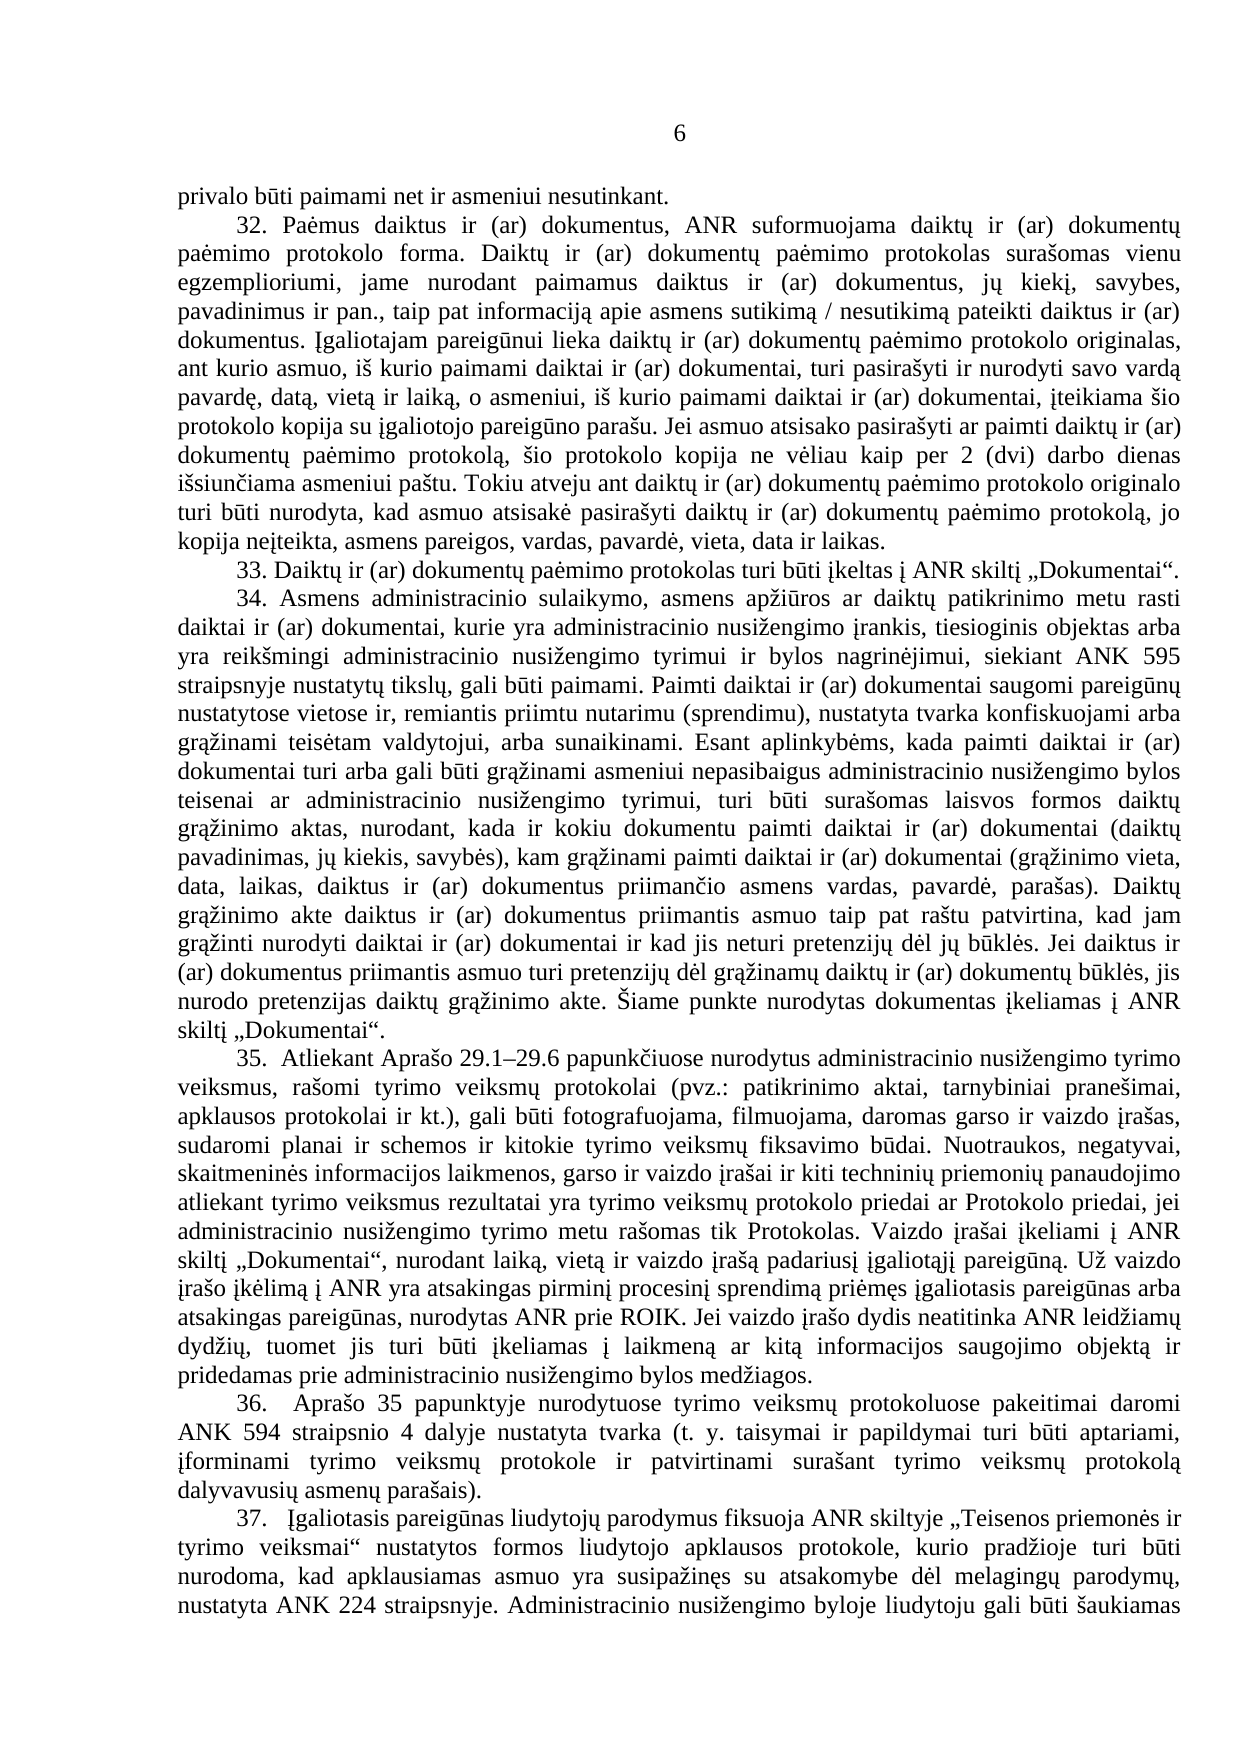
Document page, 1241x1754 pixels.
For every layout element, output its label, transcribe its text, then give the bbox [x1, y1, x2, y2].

text 33. Daiktų ir (ar) dokumentų paėmimo protokolas turi būti įkeltas į ANR skiltį „Dokumentai“. [177, 555, 1182, 583]
text privalo būti paimami net ir asmeniui nesutinkant. [177, 181, 1182, 210]
text 36. Aprašo 35 papunktyje nurodytuose tyrimo veiksmų protokoluose pakeitimai daromi ANK 594 straipsnio 4 dalyje nustatyta tvarka (t. y. taisymai ir papildymai turi būti aptariami, įforminami tyrimo veiksmų protokole ir patvirtinami surašant tyrimo veiksmų protokolą dalyvavusių asmenų parašais). [177, 1388, 1182, 1503]
text 37. Įgaliotasis pareigūnas liudytojų parodymus fiksuoja ANR skiltyje „Teisenos priemonės ir tyrimo veiksmai“ nustatytos formos liudytojo apklausos protokole, kurio pradžioje turi būti nurodoma, kad apklausiamas asmuo yra susipažinęs su atsakomybe dėl melagingų parodymų, nustatyta ANK 224 straipsnyje. Administracinio nusižengimo byloje liudytoju gali būti šaukiamas [177, 1503, 1182, 1618]
text 35. Atliekant Aprašo 29.1–29.6 papunkčiuose nurodytus administracinio nusižengimo tyrimo veiksmus, rašomi tyrimo veiksmų protokolai (pvz.: patikrinimo aktai, tarnybiniai pranešimai, apklausos protokolai ir kt.), gali būti fotografuojama, filmuojama, daromas garso ir vaizdo įrašas, sudaromi planai ir schemos ir kitokie tyrimo veiksmų fiksavimo būdai. Nuotraukos, negatyvai, skaitmeninės informacijos laikmenos, garso ir vaizdo įrašai ir kiti techninių priemonių panaudojimo atliekant tyrimo veiksmus rezultatai yra tyrimo veiksmų protokolo priedai ar Protokolo priedai, jei administracinio nusižengimo tyrimo metu rašomas tik Protokolas. Vaizdo įrašai įkeliami į ANR skiltį „Dokumentai“, nurodant laiką, vietą ir vaizdo įrašą padariusį įgaliotąjį pareigūną. Už vaizdo įrašo įkėlimą į ANR yra atsakingas pirminį procesinį sprendimą priėmęs įgaliotasis pareigūnas arba atsakingas pareigūnas, nurodytas ANR prie ROIK. Jei vaizdo įrašo dydis neatitinka ANR leidžiamų dydžių, tuomet jis turi būti įkeliamas į laikmeną ar kitą informacijos saugojimo objektą ir pridedamas prie administracinio nusižengimo bylos medžiagos. [177, 1043, 1182, 1388]
text 32. Paėmus daiktus ir (ar) dokumentus, ANR suformuojama daiktų ir (ar) dokumentų paėmimo protokolo forma. Daiktų ir (ar) dokumentų paėmimo protokolas surašomas vienu egzemplioriumi, jame nurodant paimamus daiktus ir (ar) dokumentus, jų kiekį, savybes, pavadinimus ir pan., taip pat informaciją apie asmens sutikimą / nesutikimą pateikti daiktus ir (ar) dokumentus. Įgaliotajam pareigūnui lieka daiktų ir (ar) dokumentų paėmimo protokolo originalas, ant kurio asmuo, iš kurio paimami daiktai ir (ar) dokumentai, turi pasirašyti ir nurodyti savo vardą pavardę, datą, vietą ir laiką, o asmeniui, iš kurio paimami daiktai ir (ar) dokumentai, įteikiama šio protokolo kopija su įgaliotojo pareigūno parašu. Jei asmuo atsisako pasirašyti ar paimti daiktų ir (ar) dokumentų paėmimo protokolą, šio protokolo kopija ne vėliau kaip per 2 (dvi) darbo dienas išsiunčiama asmeniui paštu. Tokiu atveju ant daiktų ir (ar) dokumentų paėmimo protokolo originalo turi būti nurodyta, kad asmuo atsisakė pasirašyti daiktų ir (ar) dokumentų paėmimo protokolą, jo kopija neįteikta, asmens pareigos, vardas, pavardė, vieta, data ir laikas. [177, 210, 1182, 555]
text 34. Asmens administracinio sulaikymo, asmens apžiūros ar daiktų patikrinimo metu rasti daiktai ir (ar) dokumentai, kurie yra administracinio nusižengimo įrankis, tiesioginis objektas arba yra reikšmingi administracinio nusižengimo tyrimui ir bylos nagrinėjimui, siekiant ANK 595 straipsnyje nustatytų tikslų, gali būti paimami. Paimti daiktai ir (ar) dokumentai saugomi pareigūnų nustatytose vietose ir, remiantis priimtu nutarimu (sprendimu), nustatyta tvarka konfiskuojami arba grąžinami teisėtam valdytojui, arba sunaikinami. Esant aplinkybėms, kada paimti daiktai ir (ar) dokumentai turi arba gali būti grąžinami asmeniui nepasibaigus administracinio nusižengimo bylos teisenai ar administracinio nusižengimo tyrimui, turi būti surašomas laisvos formos daiktų grąžinimo aktas, nurodant, kada ir kokiu dokumentu paimti daiktai ir (ar) dokumentai (daiktų pavadinimas, jų kiekis, savybės), kam grąžinami paimti daiktai ir (ar) dokumentai (grąžinimo vieta, data, laikas, daiktus ir (ar) dokumentus priimančio asmens vardas, pavardė, parašas). Daiktų grąžinimo akte daiktus ir (ar) dokumentus priimantis asmuo taip pat raštu patvirtina, kad jam grąžinti nurodyti daiktai ir (ar) dokumentai ir kad jis neturi pretenzijų dėl jų būklės. Jei daiktus ir (ar) dokumentus priimantis asmuo turi pretenzijų dėl grąžinamų daiktų ir (ar) dokumentų būklės, jis nurodo pretenzijas daiktų grąžinimo akte. Šiame punkte nurodytas dokumentas įkeliamas į ANR skiltį „Dokumentai“. [177, 583, 1182, 1043]
